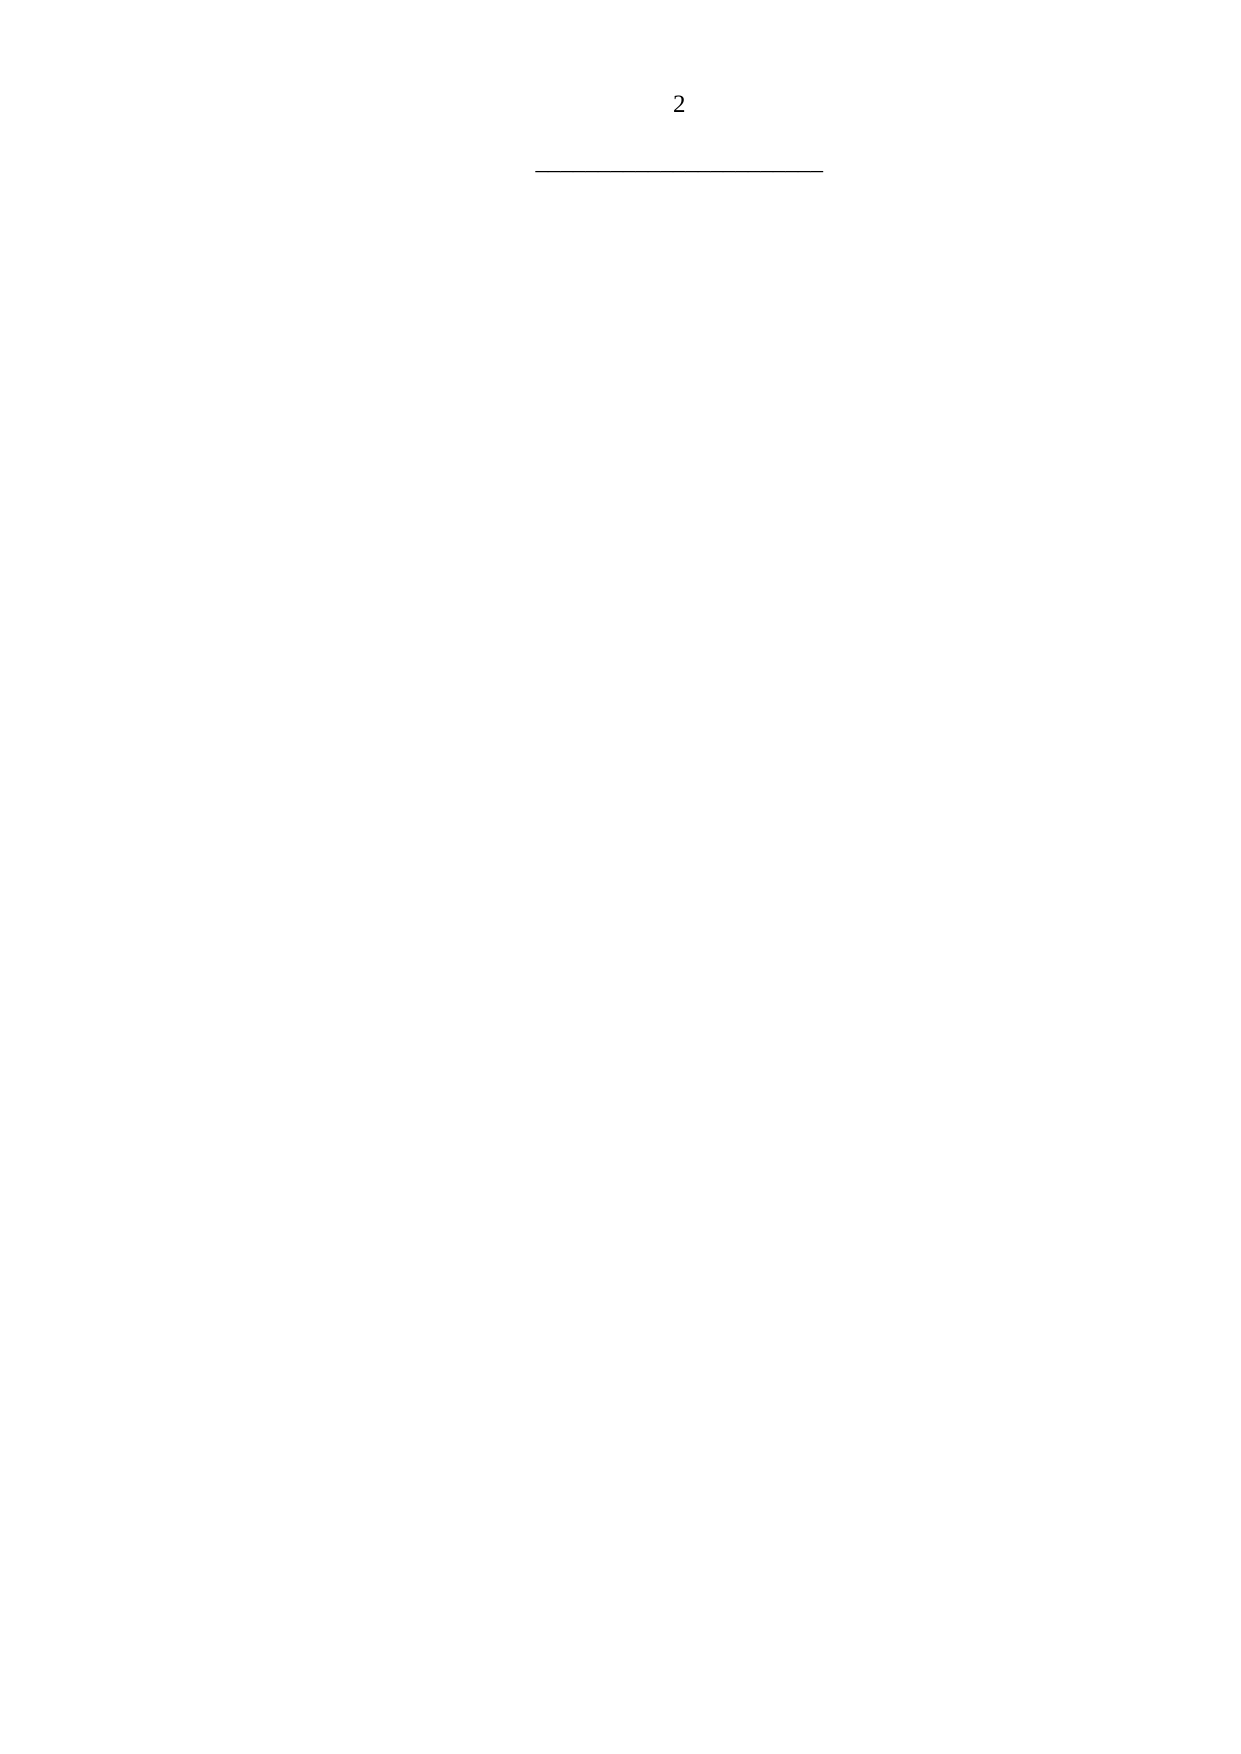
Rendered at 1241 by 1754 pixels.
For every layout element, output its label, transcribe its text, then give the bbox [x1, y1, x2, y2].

text _______________________ [177, 146, 1181, 175]
